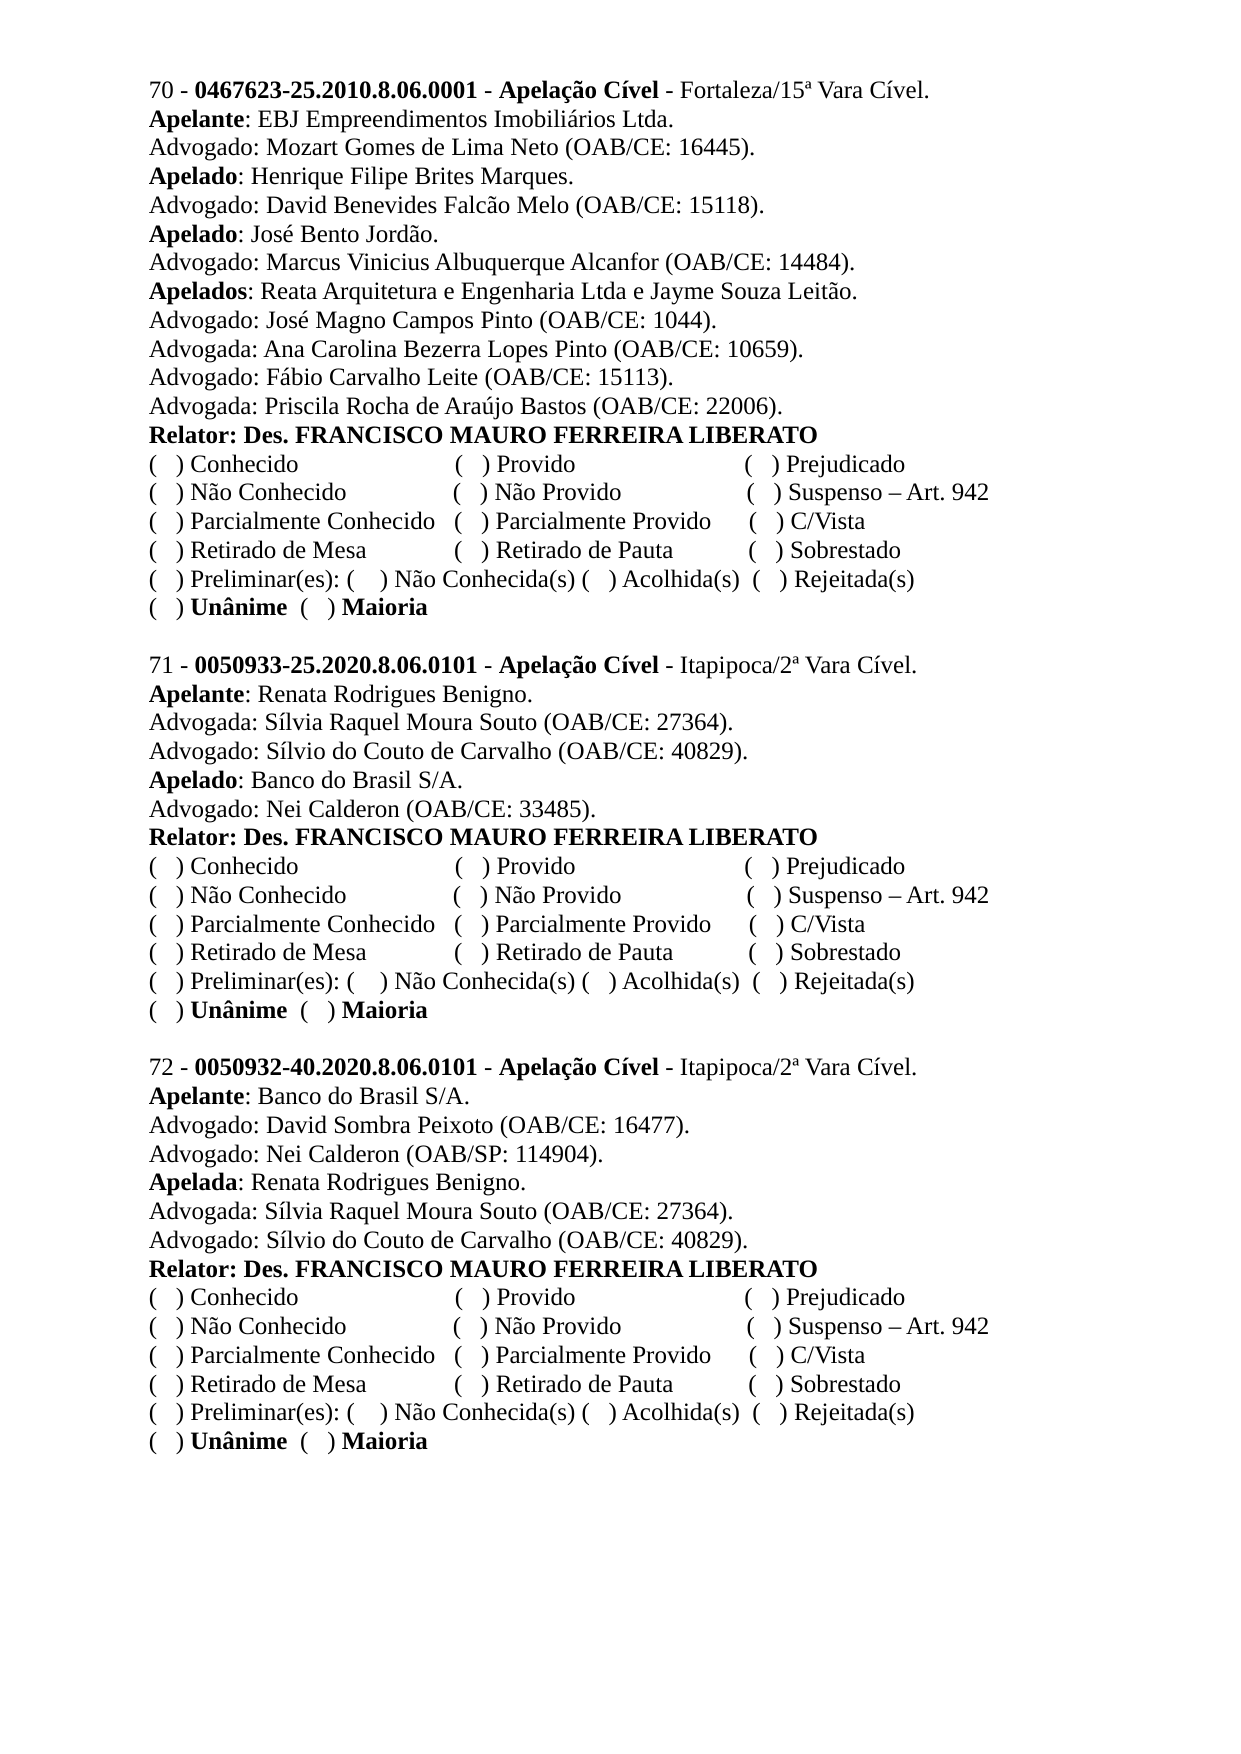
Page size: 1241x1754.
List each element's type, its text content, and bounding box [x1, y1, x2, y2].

text Relator: Des. FRANCISCO MAURO FERREIRA LIBERATO [148, 1254, 1141, 1282]
text ( ) Retirado de Mesa ( ) Retirado de Pauta ( ) Sobrestado [148, 535, 1158, 564]
text 72 - 0050932-40.2020.8.06.0101 - Apelação Cível - Itapipoca/2ª Vara Cível. [148, 1052, 1141, 1081]
text Apelante: Banco do Brasil S/A. [148, 1081, 1141, 1110]
text ( ) Retirado de Mesa ( ) Retirado de Pauta ( ) Sobrestado [148, 937, 1158, 966]
text Advogada: Ana Carolina Bezerra Lopes Pinto (OAB/CE: 10659). [148, 334, 1141, 362]
text Advogada: Sílvia Raquel Moura Souto (OAB/CE: 27364). [148, 707, 1141, 736]
text Apelante: EBJ Empreendimentos Imobiliários Ltda. [148, 104, 1141, 132]
text Apelado: Henrique Filipe Brites Marques. [148, 161, 1141, 190]
text Apelados: Reata Arquitetura e Engenharia Ltda e Jayme Souza Leitão. [148, 276, 1141, 305]
text Advogado: Sílvio do Couto de Carvalho (OAB/CE: 40829). [148, 1225, 1141, 1254]
text Advogado: Marcus Vinicius Albuquerque Alcanfor (OAB/CE: 14484). [148, 247, 1141, 276]
text Apelado: Banco do Brasil S/A. [148, 765, 1141, 794]
text ( ) Não Conhecido ( ) Não Provido ( ) Suspenso – Art. 942 [148, 477, 1158, 506]
text 70 - 0467623-25.2010.8.06.0001 - Apelação Cível - Fortaleza/15ª Vara Cível. [148, 75, 1141, 104]
text ( ) Preliminar(es): ( ) Não Conhecida(s) ( ) Acolhida(s) ( ) Rejeitada(s) [148, 966, 1158, 995]
text ( ) Conhecido ( ) Provido ( ) Prejudicado [148, 449, 1141, 477]
text Relator: Des. FRANCISCO MAURO FERREIRA LIBERATO [148, 420, 1141, 449]
text ( ) Parcialmente Conhecido ( ) Parcialmente Provido ( ) C/Vista [148, 1340, 1158, 1369]
text ( ) Não Conhecido ( ) Não Provido ( ) Suspenso – Art. 942 [148, 880, 1158, 909]
text Relator: Des. FRANCISCO MAURO FERREIRA LIBERATO [148, 822, 1141, 851]
text Advogada: Sílvia Raquel Moura Souto (OAB/CE: 27364). [148, 1196, 1141, 1225]
text Advogado: Nei Calderon (OAB/CE: 33485). [148, 794, 1141, 822]
text Apelada: Renata Rodrigues Benigno. [148, 1167, 1141, 1196]
text Advogado: José Magno Campos Pinto (OAB/CE: 1044). [148, 305, 1141, 334]
text Advogado: Mozart Gomes de Lima Neto (OAB/CE: 16445). [148, 132, 1141, 161]
text Advogado: David Sombra Peixoto (OAB/CE: 16477). [148, 1110, 1141, 1139]
text Advogado: Nei Calderon (OAB/SP: 114904). [148, 1139, 1141, 1167]
text ( ) Não Conhecido ( ) Não Provido ( ) Suspenso – Art. 942 [148, 1311, 1158, 1340]
text Advogada: Priscila Rocha de Araújo Bastos (OAB/CE: 22006). [148, 391, 1141, 420]
text ( ) Preliminar(es): ( ) Não Conhecida(s) ( ) Acolhida(s) ( ) Rejeitada(s) [148, 1397, 1158, 1426]
text Advogado: Fábio Carvalho Leite (OAB/CE: 15113). [148, 362, 1141, 391]
text ( ) Unânime ( ) Maioria [148, 592, 1158, 621]
text ( ) Preliminar(es): ( ) Não Conhecida(s) ( ) Acolhida(s) ( ) Rejeitada(s) [148, 564, 1158, 592]
text ( ) Parcialmente Conhecido ( ) Parcialmente Provido ( ) C/Vista [148, 909, 1158, 937]
text Advogado: Sílvio do Couto de Carvalho (OAB/CE: 40829). [148, 736, 1141, 765]
text Apelante: Renata Rodrigues Benigno. [148, 679, 1141, 707]
text ( ) Conhecido ( ) Provido ( ) Prejudicado [148, 851, 1141, 880]
text 71 - 0050933-25.2020.8.06.0101 - Apelação Cível - Itapipoca/2ª Vara Cível. [148, 650, 1141, 679]
text ( ) Retirado de Mesa ( ) Retirado de Pauta ( ) Sobrestado [148, 1369, 1158, 1397]
text ( ) Unânime ( ) Maioria [148, 1426, 1158, 1455]
text ( ) Parcialmente Conhecido ( ) Parcialmente Provido ( ) C/Vista [148, 506, 1158, 535]
text ( ) Unânime ( ) Maioria [148, 995, 1158, 1024]
text Apelado: José Bento Jordão. [148, 219, 1141, 247]
text Advogado: David Benevides Falcão Melo (OAB/CE: 15118). [148, 190, 1141, 219]
text ( ) Conhecido ( ) Provido ( ) Prejudicado [148, 1282, 1141, 1311]
